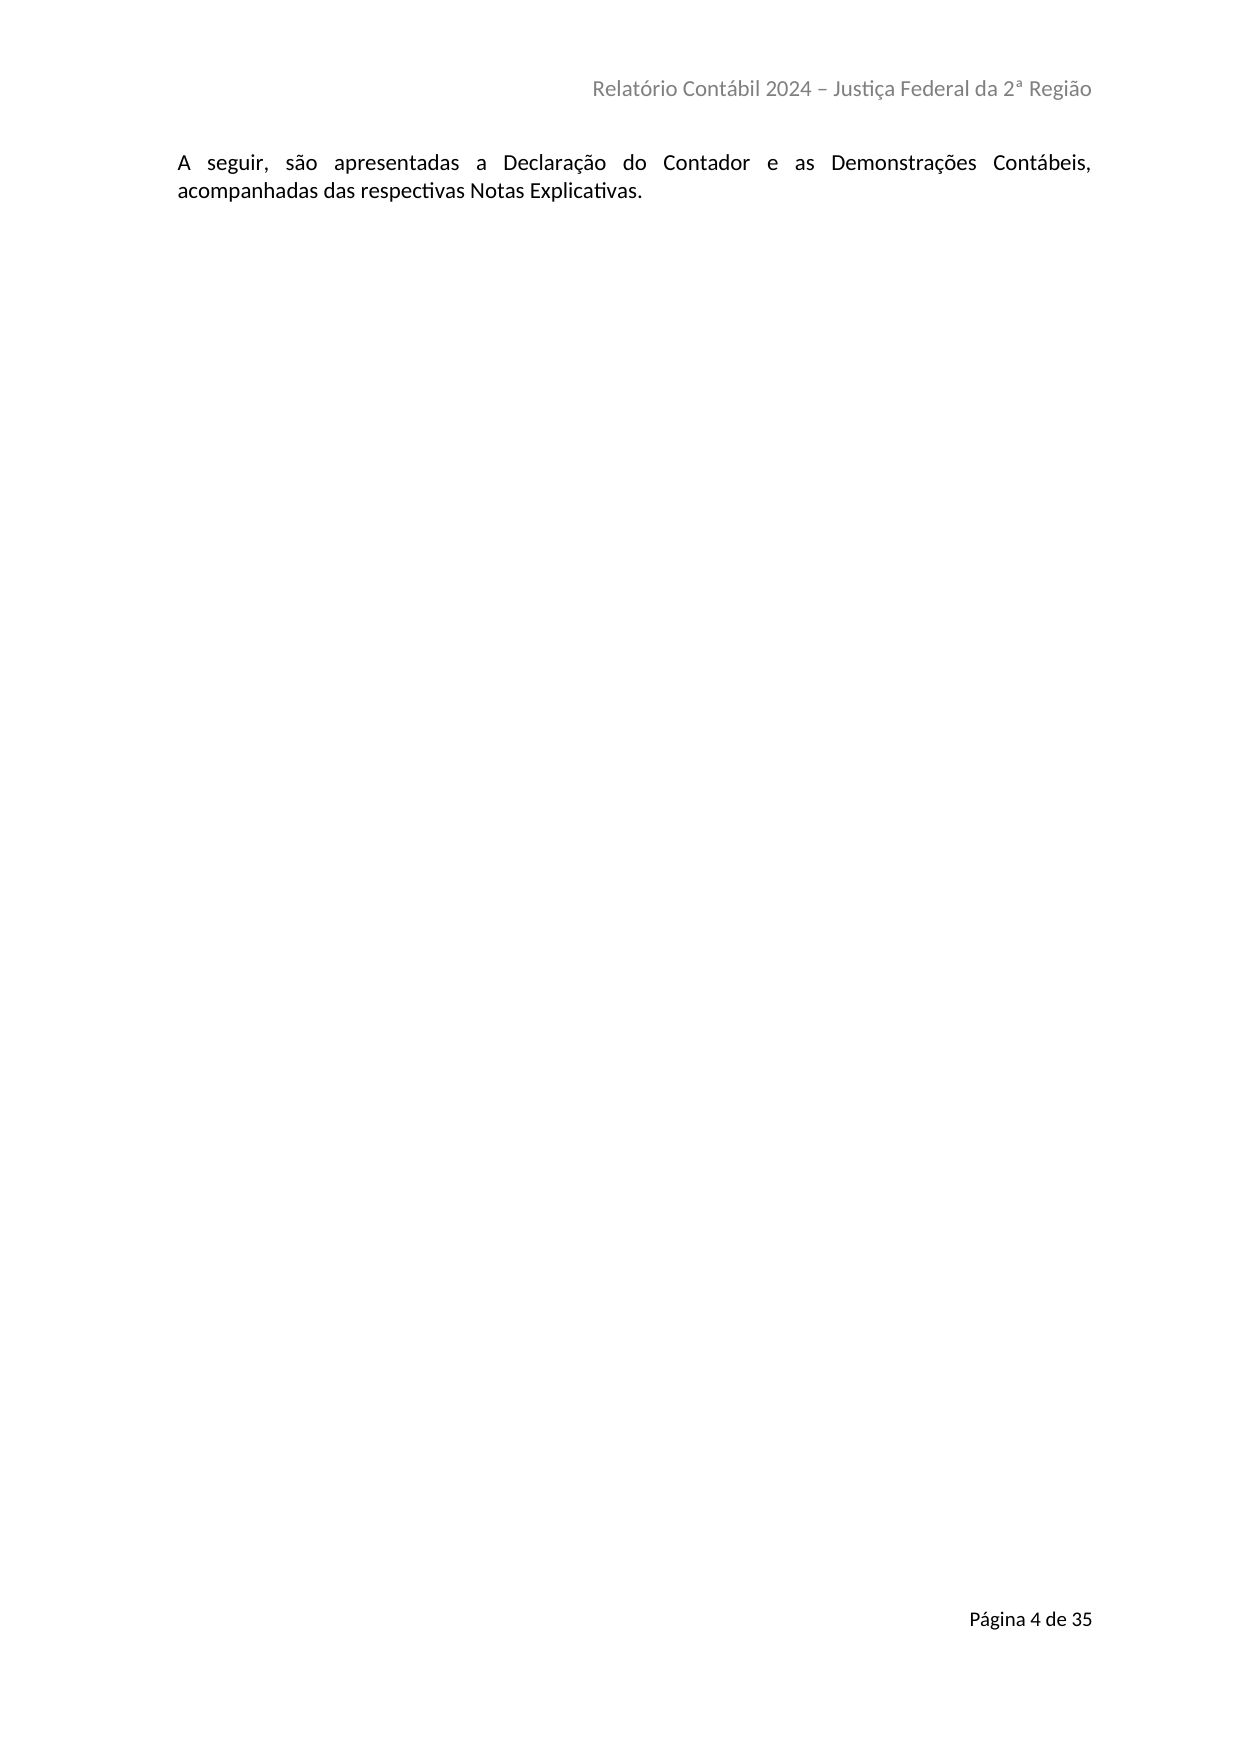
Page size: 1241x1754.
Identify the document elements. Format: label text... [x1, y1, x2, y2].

text A seguir, são apresentadas a Declaração do Contador e as Demonstrações Contábeis, acompanhadas das respectivas Notas Explicativas. [177, 148, 1092, 204]
